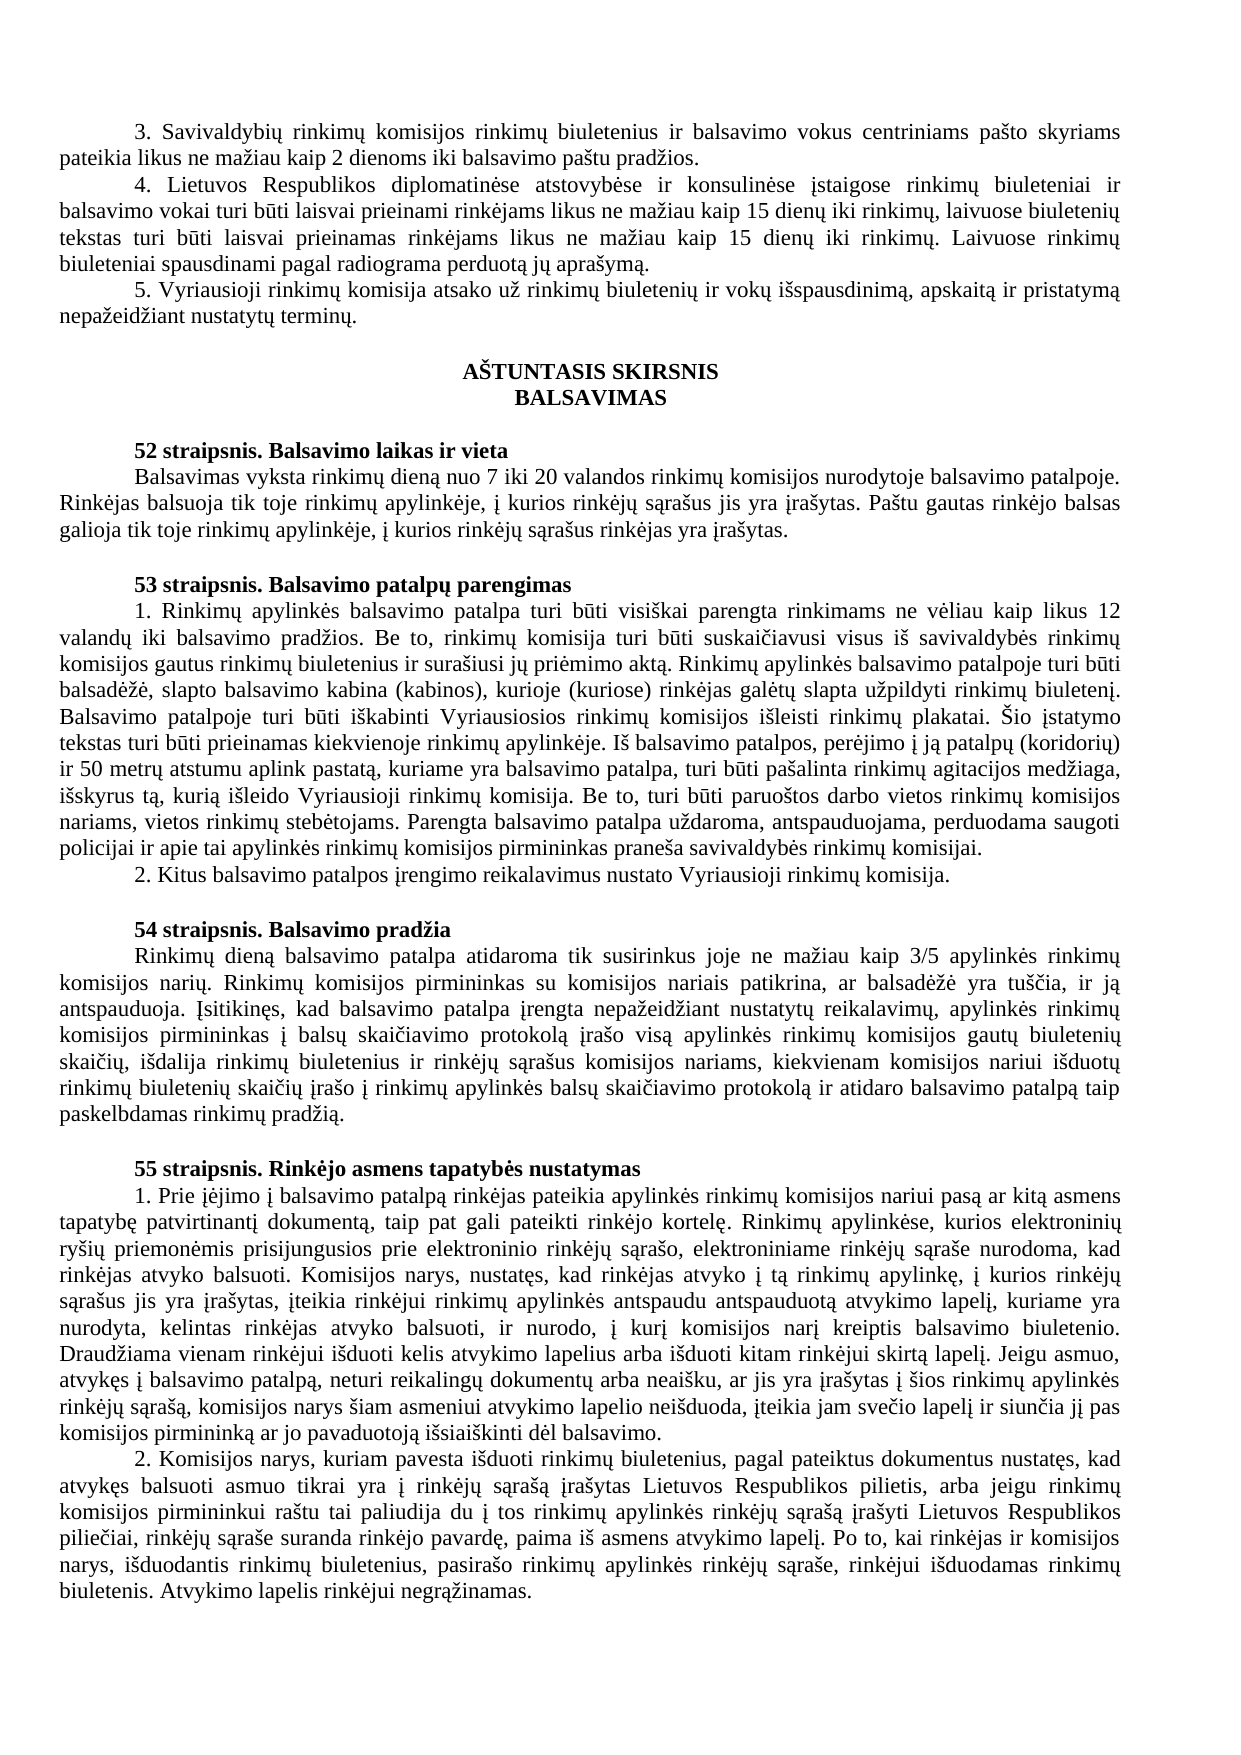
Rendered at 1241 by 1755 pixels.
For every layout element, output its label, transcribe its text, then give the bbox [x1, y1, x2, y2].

text 2. Kitus balsavimo patalpos įrengimo reikalavimus nustato Vyriausioji rinkimų komisija. [59, 861, 1122, 887]
text 1. Prie įėjimo į balsavimo patalpą rinkėjas pateikia apylinkės rinkimų komisijos nariui pasą ar kitą asmens tapatybę patvirtinantį dokumentą, taip pat gali pateikti rinkėjo kortelę. Rinkimų apylinkėse, kurios elektroninių ryšių priemonėmis prisijungusios prie elektroninio rinkėjų sąrašo, elektroniniame rinkėjų sąraše nurodoma, kad rinkėjas atvyko balsuoti. Komisijos narys, nustatęs, kad rinkėjas atvyko į tą rinkimų apylinkę, į kurios rinkėjų sąrašus jis yra įrašytas, įteikia rinkėjui rinkimų apylinkės antspaudu antspauduotą atvykimo lapelį, kuriame yra nurodyta, kelintas rinkėjas atvyko balsuoti, ir nurodo, į kurį komisijos narį kreiptis balsavimo biuletenio. Draudžiama vienam rinkėjui išduoti kelis atvykimo lapelius arba išduoti kitam rinkėjui skirtą lapelį. Jeigu asmuo, atvykęs į balsavimo patalpą, neturi reikalingų dokumentų arba neaišku, ar jis yra įrašytas į šios rinkimų apylinkės rinkėjų sąrašą, komisijos narys šiam asmeniui atvykimo lapelio neišduoda, įteikia jam svečio lapelį ir siunčia jį pas komisijos pirmininką ar jo pavaduotoją išsiaiškinti dėl balsavimo. [59, 1182, 1122, 1445]
text 55 straipsnis. Rinkėjo asmens tapatybės nustatymas [59, 1156, 1122, 1182]
text Balsavimas vyksta rinkimų dieną nuo 7 iki 20 valandos rinkimų komisijos nurodytoje balsavimo patalpoje. Rinkėjas balsuoja tik toje rinkimų apylinkėje, į kurios rinkėjų sąrašus jis yra įrašytas. Paštu gautas rinkėjo balsas galioja tik toje rinkimų apylinkėje, į kurios rinkėjų sąrašus rinkėjas yra įrašytas. [59, 463, 1122, 542]
text 52 straipsnis. Balsavimo laikas ir vieta [59, 437, 1122, 463]
text AŠTUNTASIS SKIRSNIS [59, 358, 1122, 384]
text 54 straipsnis. Balsavimo pradžia [59, 916, 1122, 942]
text BALSAVIMAS [59, 384, 1122, 410]
text Rinkimų dieną balsavimo patalpa atidaroma tik susirinkus joje ne mažiau kaip 3/5 apylinkės rinkimų komisijos narių. Rinkimų komisijos pirmininkas su komisijos nariais patikrina, ar balsadėžė yra tuščia, ir ją antspauduoja. Įsitikinęs, kad balsavimo patalpa įrengta nepažeidžiant nustatytų reikalavimų, apylinkės rinkimų komisijos pirmininkas į balsų skaičiavimo protokolą įrašo visą apylinkės rinkimų komisijos gautų biuletenių skaičių, išdalija rinkimų biuletenius ir rinkėjų sąrašus komisijos nariams, kiekvienam komisijos nariui išduotų rinkimų biuletenių skaičių įrašo į rinkimų apylinkės balsų skaičiavimo protokolą ir atidaro balsavimo patalpą taip paskelbdamas rinkimų pradžią. [59, 942, 1122, 1127]
text 4. Lietuvos Respublikos diplomatinėse atstovybėse ir konsulinėse įstaigose rinkimų biuleteniai ir balsavimo vokai turi būti laisvai prieinami rinkėjams likus ne mažiau kaip 15 dienų iki rinkimų, laivuose biuletenių tekstas turi būti laisvai prieinamas rinkėjams likus ne mažiau kaip 15 dienų iki rinkimų. Laivuose rinkimų biuleteniai spausdinami pagal radiograma perduotą jų aprašymą. [59, 171, 1122, 276]
text 2. Komisijos narys, kuriam pavesta išduoti rinkimų biuletenius, pagal pateiktus dokumentus nustatęs, kad atvykęs balsuoti asmuo tikrai yra į rinkėjų sąrašą įrašytas Lietuvos Respublikos pilietis, arba jeigu rinkimų komisijos pirmininkui raštu tai paliudija du į tos rinkimų apylinkės rinkėjų sąrašą įrašyti Lietuvos Respublikos piliečiai, rinkėjų sąraše suranda rinkėjo pavardę, paima iš asmens atvykimo lapelį. Po to, kai rinkėjas ir komisijos narys, išduodantis rinkimų biuletenius, pasirašo rinkimų apylinkės rinkėjų sąraše, rinkėjui išduodamas rinkimų biuletenis. Atvykimo lapelis rinkėjui negrąžinamas. [59, 1445, 1122, 1603]
text 5. Vyriausioji rinkimų komisija atsako už rinkimų biuletenių ir vokų išspausdinimą, apskaitą ir pristatymą nepažeidžiant nustatytų terminų. [59, 276, 1122, 329]
text 1. Rinkimų apylinkės balsavimo patalpa turi būti visiškai parengta rinkimams ne vėliau kaip likus 12 valandų iki balsavimo pradžios. Be to, rinkimų komisija turi būti suskaičiavusi visus iš savivaldybės rinkimų komisijos gautus rinkimų biuletenius ir surašiusi jų priėmimo aktą. Rinkimų apylinkės balsavimo patalpoje turi būti balsadėžė, slapto balsavimo kabina (kabinos), kurioje (kuriose) rinkėjas galėtų slapta užpildyti rinkimų biuletenį. Balsavimo patalpoje turi būti iškabinti Vyriausiosios rinkimų komisijos išleisti rinkimų plakatai. Šio įstatymo tekstas turi būti prieinamas kiekvienoje rinkimų apylinkėje. Iš balsavimo patalpos, perėjimo į ją patalpų (koridorių) ir 50 metrų atstumu aplink pastatą, kuriame yra balsavimo patalpa, turi būti pašalinta rinkimų agitacijos medžiaga, išskyrus tą, kurią išleido Vyriausioji rinkimų komisija. Be to, turi būti paruoštos darbo vietos rinkimų komisijos nariams, vietos rinkimų stebėtojams. Parengta balsavimo patalpa uždaroma, antspauduojama, perduodama saugoti policijai ir apie tai apylinkės rinkimų komisijos pirmininkas praneša savivaldybės rinkimų komisijai. [59, 597, 1122, 861]
text 3. Savivaldybių rinkimų komisijos rinkimų biuletenius ir balsavimo vokus centriniams pašto skyriams pateikia likus ne mažiau kaip 2 dienoms iki balsavimo paštu pradžios. [59, 118, 1122, 171]
text 53 straipsnis. Balsavimo patalpų parengimas [59, 571, 1122, 597]
